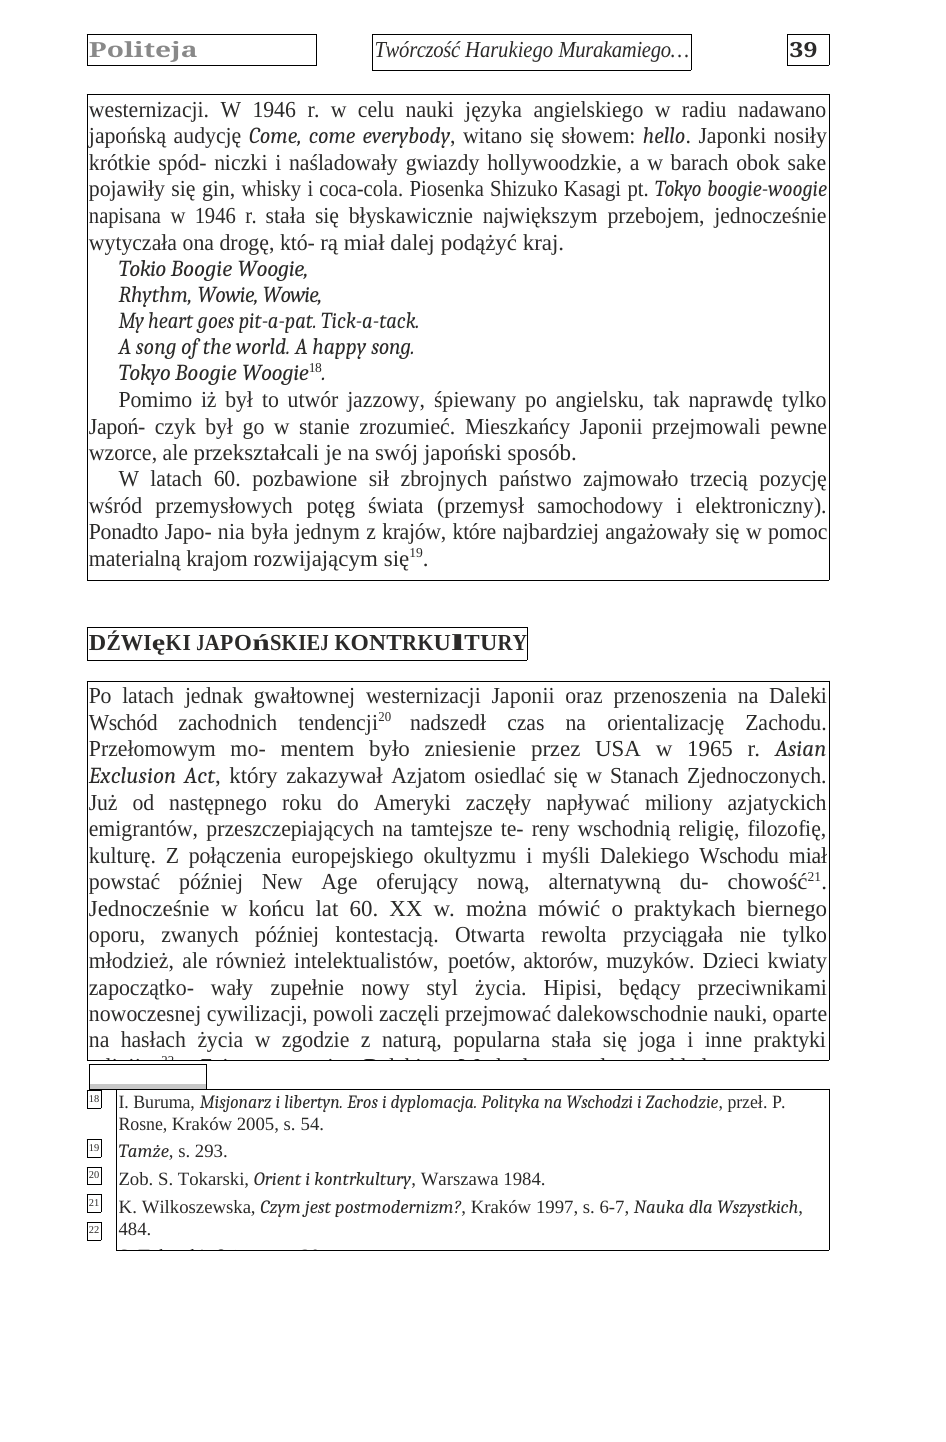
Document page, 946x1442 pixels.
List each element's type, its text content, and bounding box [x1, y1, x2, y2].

text I. Buruma, Misjonarz i libertyn. Eros i dyplomacja. Polityka na Wschodzi i Zachodzie, przeł. P. Rosne, Kraków 2005, s. 54. [118, 1091, 828, 1134]
text 22 [89, 1224, 101, 1236]
text Pomimo iż był to utwór jazzowy, śpiewany po angielsku, tak naprawdę tylko Japoń- czyk był go w stanie zrozumieć. Mieszkańcy Japonii przejmowali pewne wzorce, ale przekształcali je na swój japoński sposób. [89, 386, 827, 465]
text W latach 60. pozbawione sił zbrojnych państwo zajmowało trzecią pozycję wśród przemysłowych potęg świata (przemysł samochodowy i elektroniczny). Ponadto Japo- nia była jednym z krajów, które najbardziej angażowały się w pomoc materialną krajom rozwijającym się19. [89, 466, 827, 571]
text Po latach jednak gwałtownej westernizacji Japonii oraz przenoszenia na Daleki Wschód zachodnich tendencji20 nadszedł czas na orientalizację Zachodu. Przełomowym mo- mentem było zniesienie przez USA w 1965 r. Asian Exclusion Act, który zakazywał Azjatom osiedlać się w Stanach Zjednoczonych. Już od następnego roku do Ameryki zaczęły napływać miliony azjatyckich emigrantów, przeszczepiających na tamtejsze te- reny wschodnią religię, filozofię, kulturę. Z połączenia europejskiego okultyzmu i myśli Dalekiego Wschodu miał powstać później New Age oferujący nową, alternatywną du- chowość21. Jednocześnie w końcu lat 60. XX w. można mówić o praktykach biernego oporu, zwanych później kontestacją. Otwarta rewolta przyciągała nie tylko młodzież, ale również intelektualistów, poetów, aktorów, muzyków. Dzieci kwiaty zapoczątko- wały zupełnie nowy styl życia. Hipisi, będący przeciwnikami nowoczesnej cywilizacji, powoli zaczęli przejmować dalekowschodnie nauki, oparte na hasłach życia w zgodzie z naturą, popularna stała się joga i inne praktyki religijne22. Zainteresowanie Dalekim Wschodem rosło, wykłady na temat tamtejszych obyczajów, religii, różnic kulturowych [89, 682, 827, 1060]
text Twórczość Harukiego Murakamiego… [374, 37, 691, 63]
text westernizacji. W 1946 r. w celu nauki języka angielskiego w radiu nadawano japońską audycję Come, come everybody, witano się słowem: hello. Japonki nosiły krótkie spód- niczki i naśladowały gwiazdy hollywoodzkie, a w barach obok sake pojawiły się gin, whisky i coca-cola. Piosenka Shizuko Kasagi pt. Tokyo boogie-woogie napisana w 1946 r. stała się błyskawicznie największym przebojem, jednocześnie wytyczała ona drogę, któ- rą miał dalej podążyć kraj. [89, 96, 827, 255]
text DŹWIęKI JAPOńSKIEJ KONTRKUlTURY [89, 629, 527, 655]
text 19 [89, 1142, 101, 1153]
text 21 [89, 1197, 101, 1209]
text My heart goes pit-a-pat. Tick-a-tack. A song of the world. A happy song. Tokyo Boogie Woogie18. [118, 308, 430, 386]
text S. Tokarski, Orient…, s. 20. [118, 1245, 829, 1250]
text Tokio Boogie Woogie, Rhythm, Wowie, Wowie, [118, 256, 351, 308]
text 20 [89, 1169, 101, 1181]
text 18 [89, 1092, 101, 1104]
text Tamże, s. 293. [118, 1140, 829, 1162]
text 391 [789, 35, 829, 65]
text Politeja 4(43)/2016 [89, 35, 316, 65]
text K. Wilkoszewska, Czym jest postmodernizm?, Kraków 1997, s. 6-7, Nauka dla Wszystkich, 484. [118, 1196, 829, 1239]
text Zob. S. Tokarski, Orient i kontrkultury, Warszawa 1984. [118, 1168, 829, 1190]
